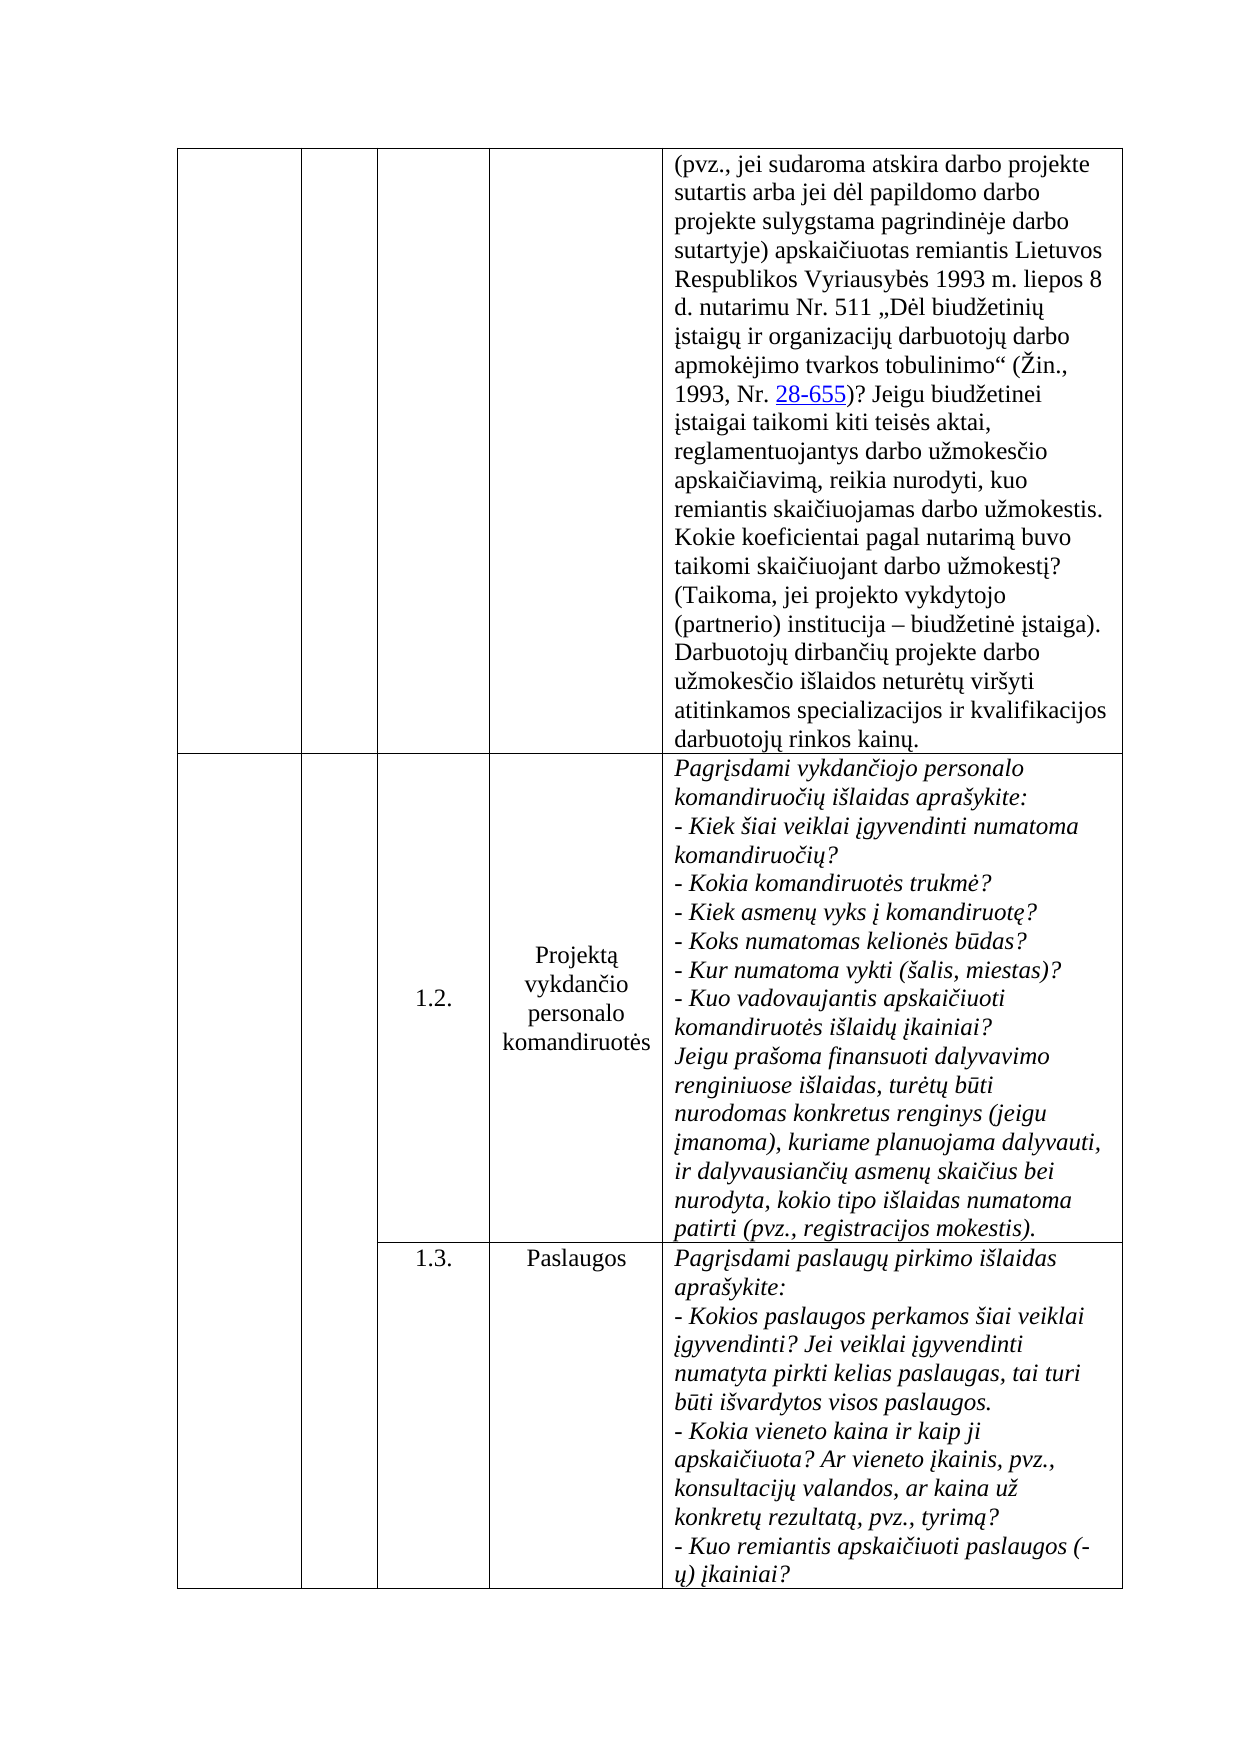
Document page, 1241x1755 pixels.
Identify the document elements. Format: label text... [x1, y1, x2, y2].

table_cell (pvz., jei sudaroma atskira darbo projekte sutartis arba jei dėl papildomo darbo projekte sulygstama pagrindinėje darbo sutartyje) apskaičiuotas remiantis Lietuvos Respublikos Vyriausybės 1993 m. liepos 8 d. nutarimu Nr. 511 „Dėl biudžetinių įstaigų ir organizacijų darbuotojų darbo apmokėjimo tvarkos tobulinimo“ (Žin., 1993, Nr. 28-655)? Jeigu biudžetinei įstaigai taikomi kiti teisės aktai, reglamentuojantys darbo užmokesčio apskaičiavimą, reikia nurodyti, kuo remiantis skaičiuojamas darbo užmokestis. Kokie koeficientai pagal nutarimą buvo taikomi skaičiuojant darbo užmokestį? (Taikoma, jei projekto vykdytojo (partnerio) institucija – biudžetinė įstaiga). Darbuotojų dirbančių projekte darbo užmokesčio išlaidos neturėtų viršyti atitinkamos specializacijos ir kvalifikacijos darbuotojų rinkos kainų. [663, 149, 1122, 752]
table_cell 1.2. [378, 754, 489, 1242]
table_cell Pagrįsdami paslaugų pirkimo išlaidas aprašykite: - Kokios paslaugos perkamos šiai veiklai įgyvendinti? Jei veiklai įgyvendinti numatyta pirkti kelias paslaugas, tai turi būti išvardytos visos paslaugos. - Kokia vieneto kaina ir kaip ji apskaičiuota? Ar vieneto įkainis, pvz., konsultacijų valandos, ar kaina už konkretų rezultatą, pvz., tyrimą? - Kuo remiantis apskaičiuoti paslaugos (-ų) įkainiai? [663, 1243, 1122, 1588]
table_cell [178, 149, 301, 752]
table_cell [302, 754, 377, 1588]
table_cell [490, 149, 662, 752]
table_cell [302, 149, 377, 752]
table_cell Paslaugos [490, 1243, 662, 1588]
table_cell Pagrįsdami vykdančiojo personalo komandiruočių išlaidas aprašykite: - Kiek šiai veiklai įgyvendinti numatoma komandiruočių? - Kokia komandiruotės trukmė? - Kiek asmenų vyks į komandiruotę? - Koks numatomas kelionės būdas? - Kur numatoma vykti (šalis, miestas)? - Kuo vadovaujantis apskaičiuoti komandiruotės išlaidų įkainiai? Jeigu prašoma finansuoti dalyvavimo renginiuose išlaidas, turėtų būti nurodomas konkretus renginys (jeigu įmanoma), kuriame planuojama dalyvauti, ir dalyvausiančių asmenų skaičius bei nurodyta, kokio tipo išlaidas numatoma patirti (pvz., registracijos mokestis). [663, 754, 1122, 1242]
table_cell [378, 149, 489, 752]
table_cell [178, 754, 301, 1588]
table_cell 1.3. [378, 1243, 489, 1588]
table_cell Projektą vykdančio personalo komandiruotės [490, 754, 662, 1242]
